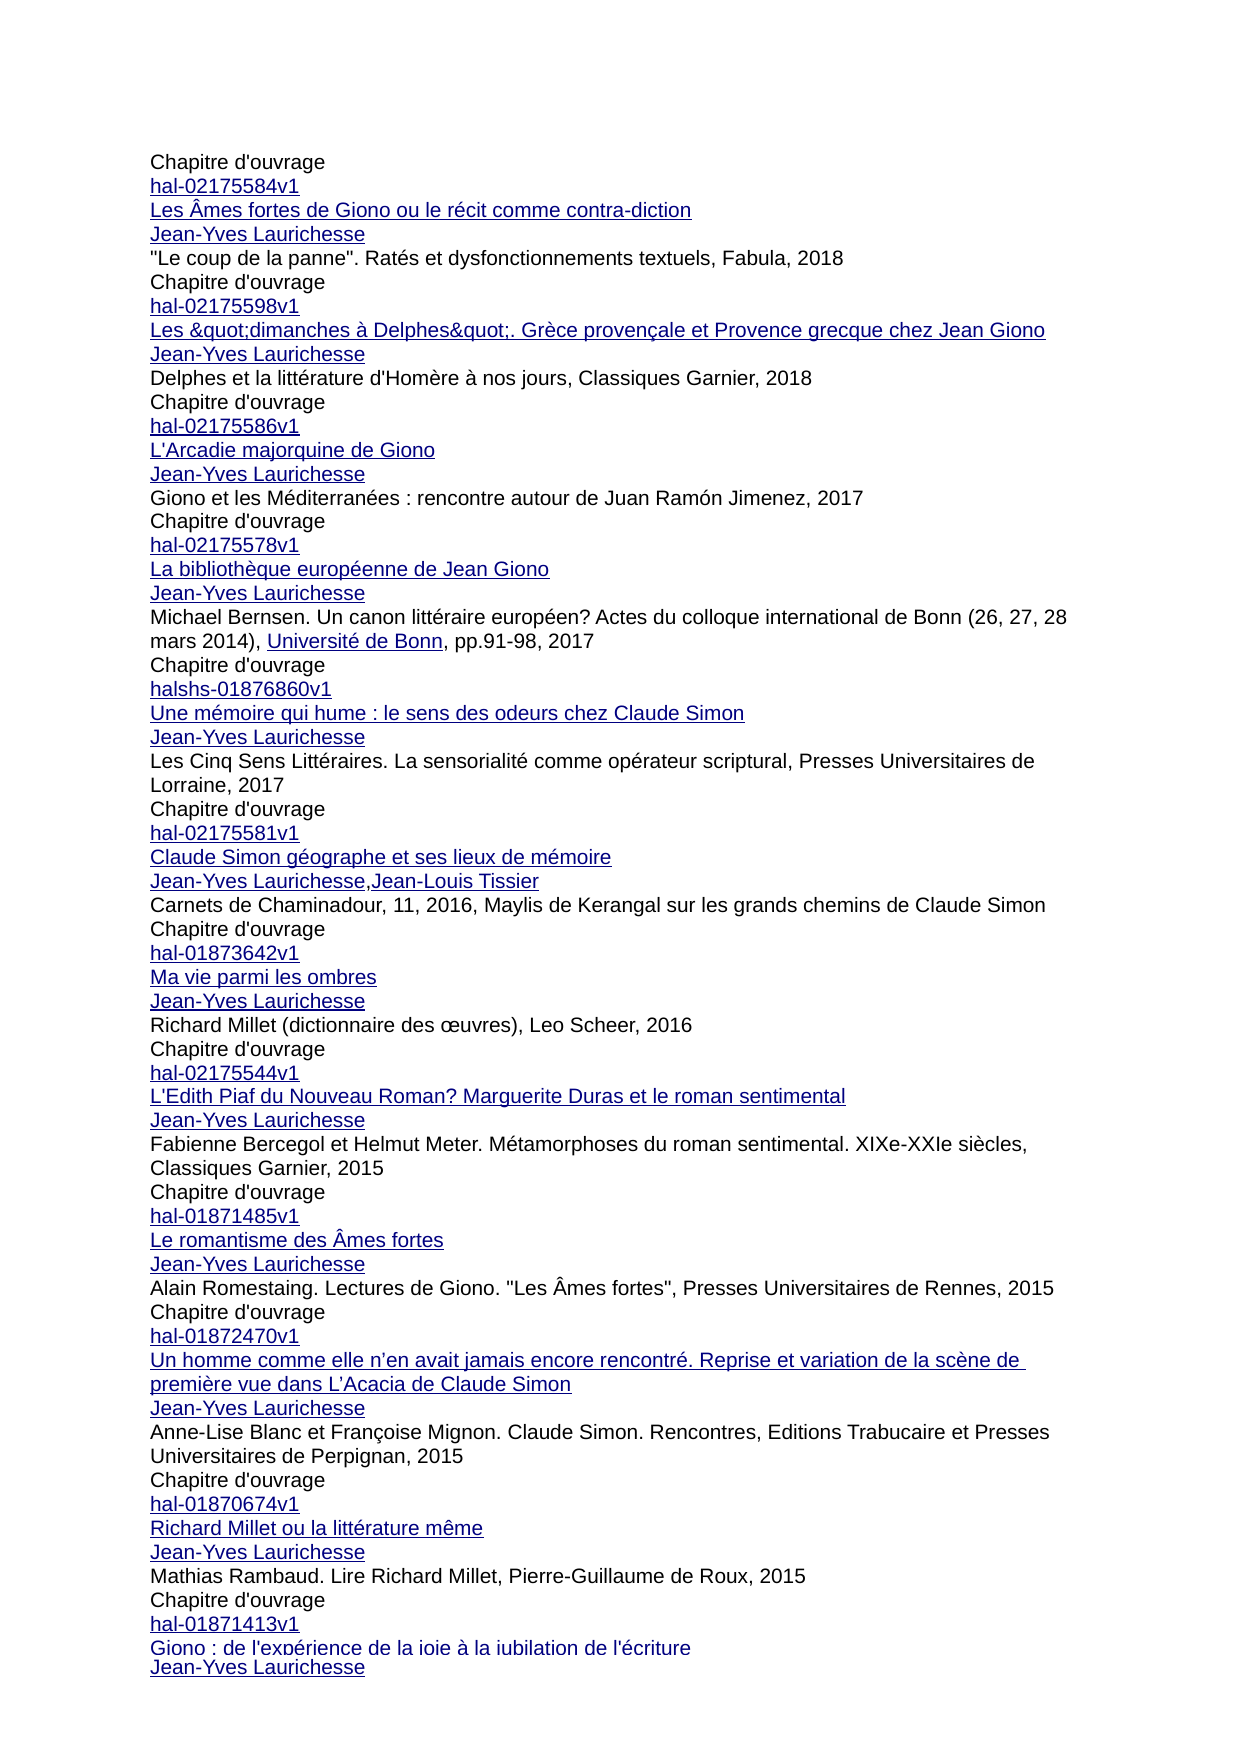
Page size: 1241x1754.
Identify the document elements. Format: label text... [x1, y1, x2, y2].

table_cell Un homme comme elle n’en avait jamais encore rencontré. Reprise et variation de la scène de première vue dans L’Acacia de Claude Simon Jean-Yves Laurichesse Anne-Lise Blanc et Françoise Mignon. Claude Simon. Rencontres, Editions Trabucaire et Presses Universitaires de Perpignan, 2015 Chapitre d'ouvrage hal-01870674v1 [150, 1348, 1090, 1516]
table_cell Le romantisme des Âmes fortes Jean-Yves Laurichesse Alain Romestaing. Lectures de Giono. "Les Âmes fortes", Presses Universitaires de Rennes, 2015 Chapitre d'ouvrage hal-01872470v1 [150, 1228, 1090, 1348]
table_cell Ma vie parmi les ombres Jean-Yves Laurichesse Richard Millet (dictionnaire des œuvres), Leo Scheer, 2016 Chapitre d'ouvrage hal-02175544v1 [150, 965, 1090, 1084]
table_cell Claude Simon géographe et ses lieux de mémoire Jean-Yves Laurichesse,Jean-Louis Tissier Carnets de Chaminadour, 11, 2016, Maylis de Kerangal sur les grands chemins de Claude Simon Chapitre d'ouvrage hal-01873642v1 [150, 845, 1090, 964]
table_cell Giono : de l'expérience de la joie à la jubilation de l'écriture Jean-Yves Laurichesse [150, 1635, 1090, 1679]
table_cell L'Arcadie majorquine de Giono Jean-Yves Laurichesse Giono et les Méditerranées : rencontre autour de Juan Ramón Jimenez, 2017 Chapitre d'ouvrage hal-02175578v1 [150, 438, 1090, 557]
table_cell Les Âmes fortes de Giono ou le récit comme contra-diction Jean-Yves Laurichesse "Le coup de la panne". Ratés et dysfonctionnements textuels, Fabula, 2018 Chapitre d'ouvrage hal-02175598v1 [150, 198, 1090, 318]
table_cell Les &quot;dimanches à Delphes&quot;. Grèce provençale et Provence grecque chez Jean Giono Jean-Yves Laurichesse Delphes et la littérature d'Homère à nos jours, Classiques Garnier, 2018 Chapitre d'ouvrage hal-02175586v1 [150, 318, 1090, 437]
table_cell Richard Millet ou la littérature même Jean-Yves Laurichesse Mathias Rambaud. Lire Richard Millet, Pierre-Guillaume de Roux, 2015 Chapitre d'ouvrage hal-01871413v1 [150, 1516, 1090, 1635]
table_cell Une mémoire qui hume : le sens des odeurs chez Claude Simon Jean-Yves Laurichesse Les Cinq Sens Littéraires. La sensorialité comme opérateur scriptural, Presses Universitaires de Lorraine, 2017 Chapitre d'ouvrage hal-02175581v1 [150, 701, 1090, 845]
table_cell La bibliothèque européenne de Jean Giono Jean-Yves Laurichesse Michael Bernsen. Un canon littéraire européen? Actes du colloque international de Bonn (26, 27, 28 mars 2014), Université de Bonn, pp.91-98, 2017 Chapitre d'ouvrage halshs-01876860v1 [150, 557, 1090, 701]
table_cell Chapitre d'ouvrage hal-02175584v1 [150, 150, 1090, 198]
table_cell L'Edith Piaf du Nouveau Roman? Marguerite Duras et le roman sentimental Jean-Yves Laurichesse Fabienne Bercegol et Helmut Meter. Métamorphoses du roman sentimental. XIXe-XXIe siècles, Classiques Garnier, 2015 Chapitre d'ouvrage hal-01871485v1 [150, 1084, 1090, 1228]
